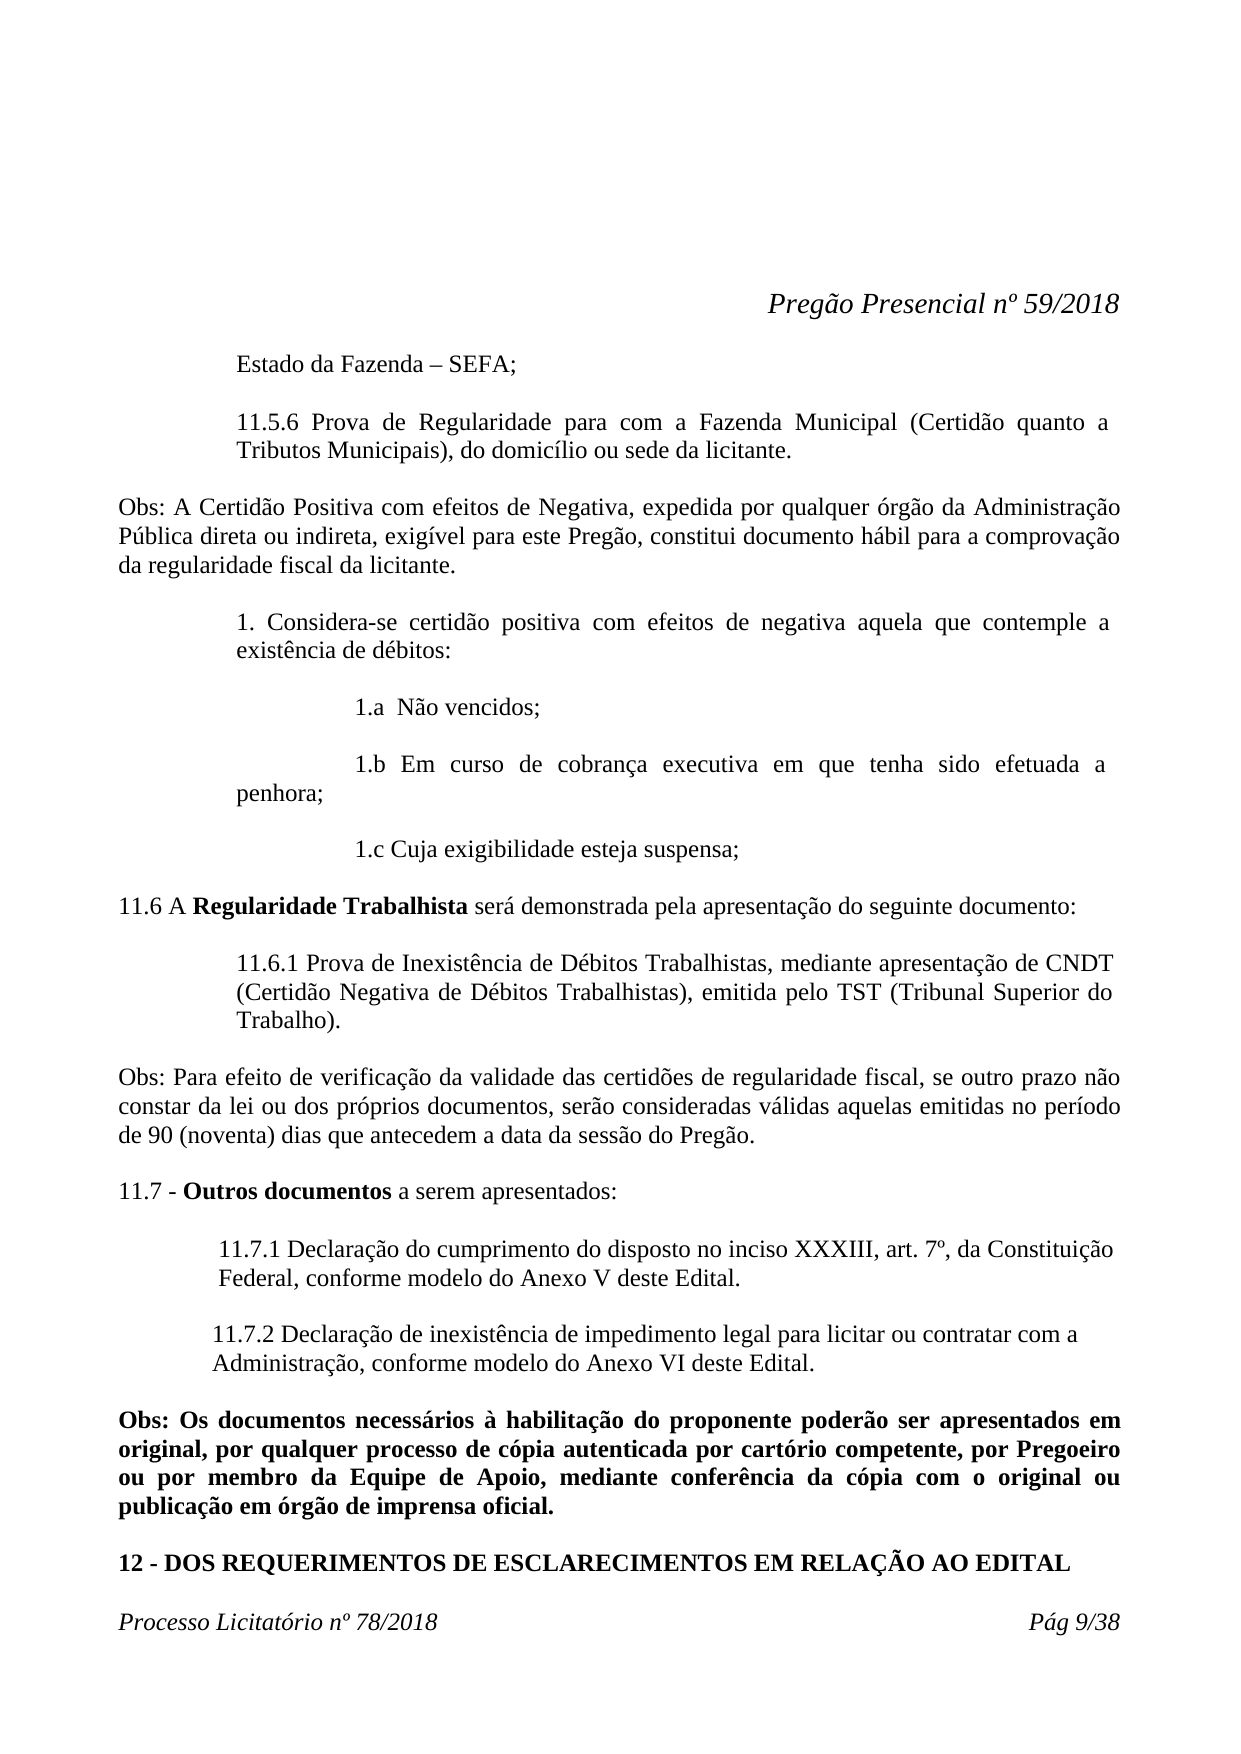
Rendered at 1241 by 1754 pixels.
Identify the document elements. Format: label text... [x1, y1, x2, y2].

text 11.7.2 Declaração de inexistência de impedimento legal para licitar ou contratar com a Administração, conforme modelo do Anexo VI deste Edital. [118, 1319, 1122, 1377]
text 1.c Cuja exigibilidade esteja suspensa; [118, 834, 1122, 863]
text 1. Considera-se certidão positiva com efeitos de negativa aquela que contemple a existência de débitos: [118, 607, 1122, 664]
text 11.5.6 Prova de Regularidade para com a Fazenda Municipal (Certidão quanto a Tributos Municipais), do domicílio ou sede da licitante. [118, 407, 1122, 464]
text 11.7.1 Declaração do cumprimento do disposto no inciso XXXIII, art. 7º, da Constituição Federal, conforme modelo do Anexo V deste Edital. [118, 1205, 1122, 1291]
text Obs: A Certidão Positiva com efeitos de Negativa, expedida por qualquer órgão da Administração Pública direta ou indireta, exigível para este Pregão, constitui documento hábil para a comprovação da regularidade fiscal da licitante. [118, 492, 1122, 578]
text 11.6.1 Prova de Inexistência de Débitos Trabalhistas, mediante apresentação de CNDT (Certidão Negativa de Débitos Trabalhistas), emitida pelo TST (Tribunal Superior do Trabalho). [118, 948, 1122, 1034]
text Estado da Fazenda – SEFA; [118, 349, 1122, 378]
text 11.6 A Regularidade Trabalhista será demonstrada pela apresentação do seguinte documento: [118, 891, 1122, 920]
text 12 - DOS REQUERIMENTOS DE ESCLARECIMENTOS EM RELAÇÃO AO EDITAL [118, 1548, 1122, 1577]
text 1.a Não vencidos; [118, 692, 1122, 721]
text Obs: Os documentos necessários à habilitação do proponente poderão ser apresentados em original, por qualquer processo de cópia autenticada por cartório competente, por Pregoeiro ou por membro da Equipe de Apoio, mediante conferência da cópia com o original ou publicação em órgão de imprensa oficial. [118, 1405, 1122, 1520]
text Obs: Para efeito de verificação da validade das certidões de regularidade fiscal, se outro prazo não constar da lei ou dos próprios documentos, serão consideradas válidas aquelas emitidas no período de 90 (noventa) dias que antecedem a data da sessão do Pregão. [118, 1062, 1122, 1148]
text 1.b Em curso de cobrança executiva em que tenha sido efetuada a penhora; [118, 749, 1122, 806]
text 11.7 - Outros documentos a serem apresentados: [118, 1176, 1122, 1205]
